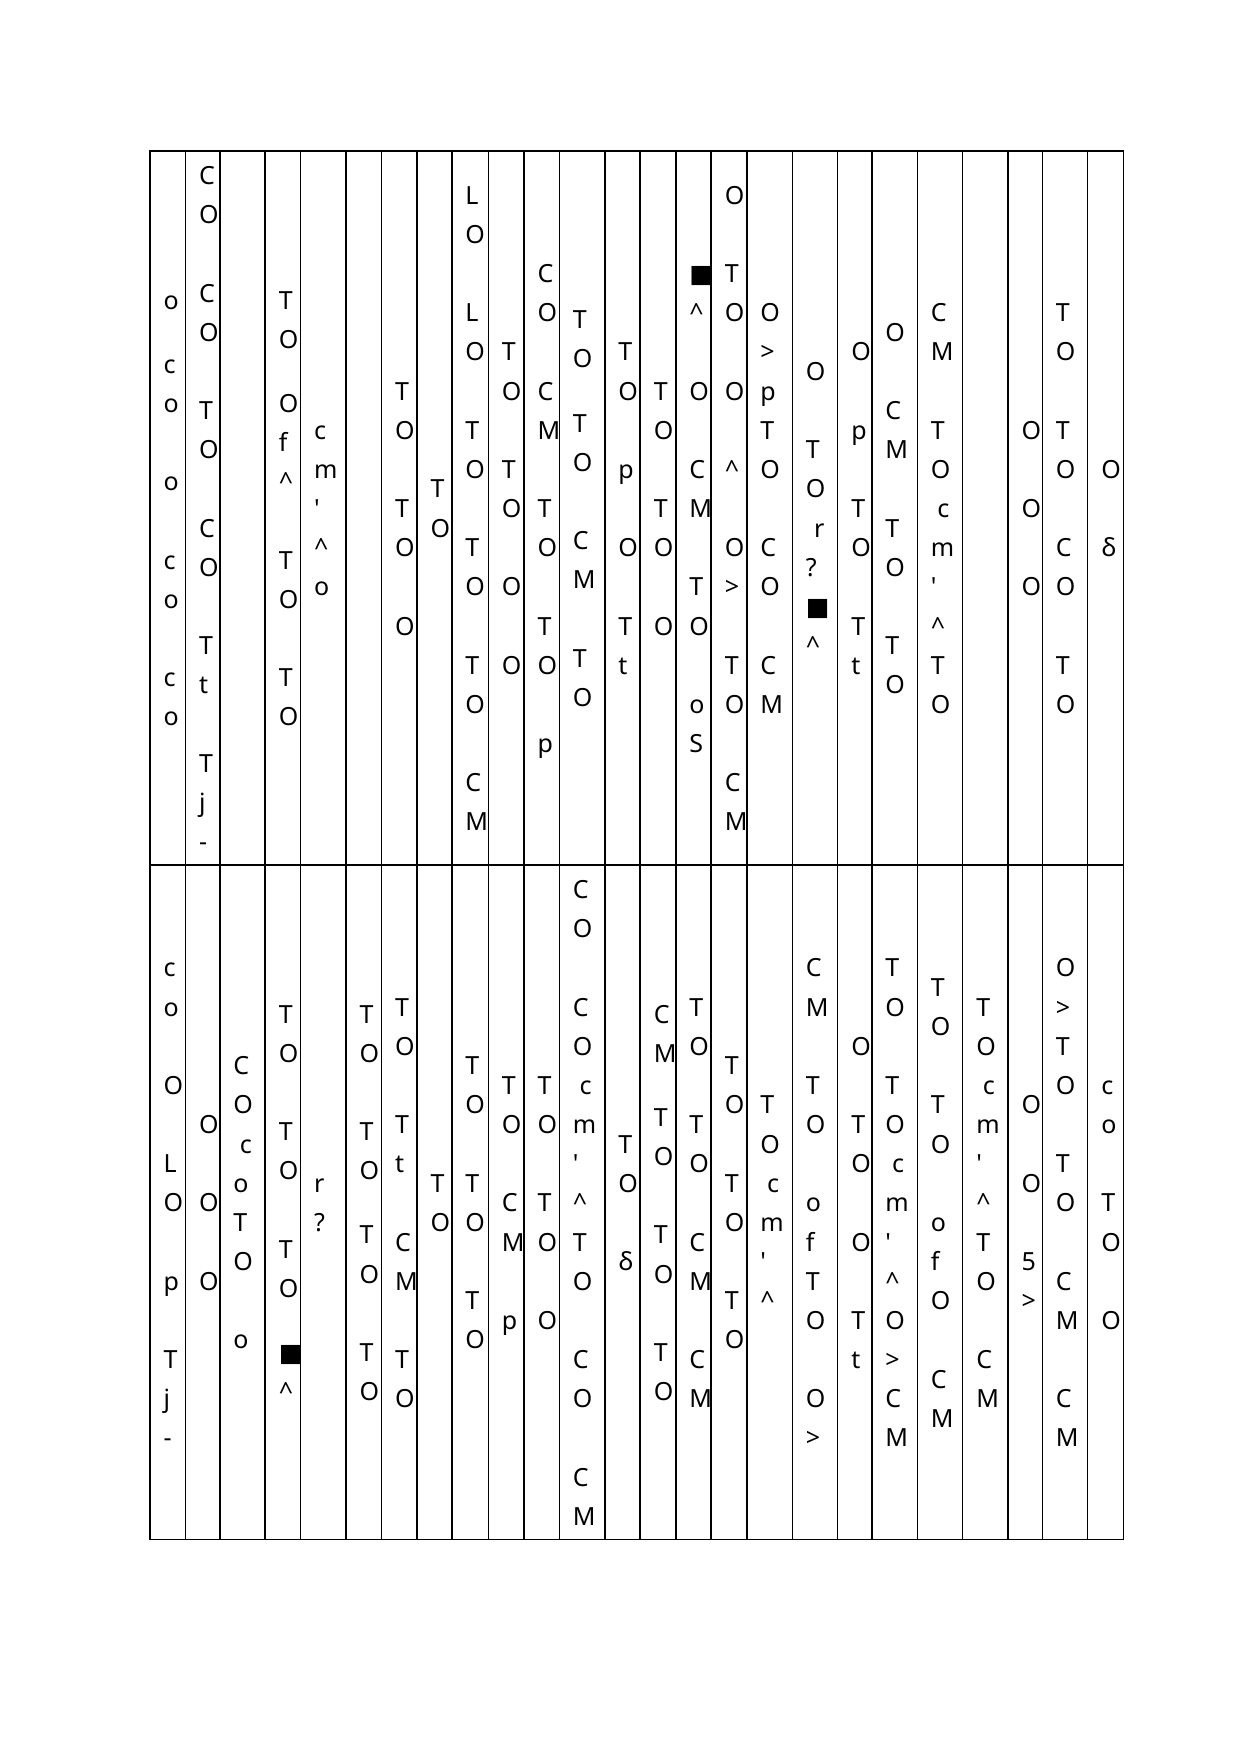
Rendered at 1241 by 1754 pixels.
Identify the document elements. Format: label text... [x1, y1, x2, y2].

table_cell ■^ Ο CM TO oS [677, 152, 710, 864]
table_cell TO cm'^ TO CM [963, 866, 1007, 1539]
table_cell TO TO CM TO [560, 152, 604, 864]
table_cell Ο TO Ο ^ O> TO CM [712, 152, 746, 864]
table_cell TO TO cm'^ O> CM [873, 866, 917, 1539]
table_cell CO CM TO TO p [525, 152, 559, 864]
table_cell [221, 152, 264, 864]
table_cell TO TO Ο [525, 866, 559, 1539]
table_cell O O Ο [1009, 152, 1042, 864]
table_cell CM TO of TO O> [793, 866, 837, 1539]
table_cell TO cm'^ [748, 866, 792, 1539]
table_cell O Ο 5> [1009, 866, 1042, 1539]
table_cell CO CO cm'^ TO CO CM [560, 866, 604, 1539]
table_cell Ο TO r? ■^ [793, 152, 837, 864]
table_cell TO TO Ο [641, 152, 675, 864]
table_cell TO TO TO TO [347, 866, 381, 1539]
table_cell TO TO of Ο CM [918, 866, 962, 1539]
table_cell LO LO TO TO TO CM [453, 152, 488, 864]
table_cell TO TO CM CM [677, 866, 710, 1539]
table_cell TO Tt CM TO [382, 866, 416, 1539]
table_cell TO TO Ο [382, 152, 416, 864]
table_cell Ο CM TO TO [873, 152, 917, 864]
table_cell O> TO TO CM CM [1043, 866, 1087, 1539]
table_cell TO δ [606, 866, 639, 1539]
table_cell TO TO TO ■^ [266, 866, 300, 1539]
table_cell O> p TO CO CM [748, 152, 792, 864]
table_cell r? [301, 866, 345, 1539]
table_cell TO TO TO [453, 866, 488, 1539]
table_cell TO [418, 866, 451, 1539]
table_cell TO TO CO TO [1043, 152, 1087, 864]
table_cell ο co ο co co [151, 152, 185, 864]
table_cell TO Of ^ TO TO [266, 152, 300, 864]
table_cell Ο p TO Tt [838, 152, 871, 864]
table_cell co TO Ο [1088, 866, 1123, 1539]
table_cell Ο TO Ο Tt [838, 866, 871, 1539]
table_cell [963, 152, 1007, 864]
table_cell TO [418, 152, 451, 864]
table_cell CO co TO ο [221, 866, 264, 1539]
table_cell [347, 152, 381, 864]
table_cell CM TO cm'^ TO [918, 152, 962, 864]
table_cell TO CM p [489, 866, 523, 1539]
table_cell O δ [1088, 152, 1123, 864]
table_cell TO TO Ο Ο [489, 152, 523, 864]
table_cell CM TO TO TO [641, 866, 675, 1539]
table_cell co Ο LO p Tj- [151, 866, 185, 1539]
table_cell cm'^ ο [301, 152, 345, 864]
table_cell CO CO TO CO Tt Tj- [186, 152, 219, 864]
table_cell TO p Ο Tt [606, 152, 639, 864]
table_cell TO TO TO [712, 866, 746, 1539]
table_cell O O Ο [186, 866, 219, 1539]
